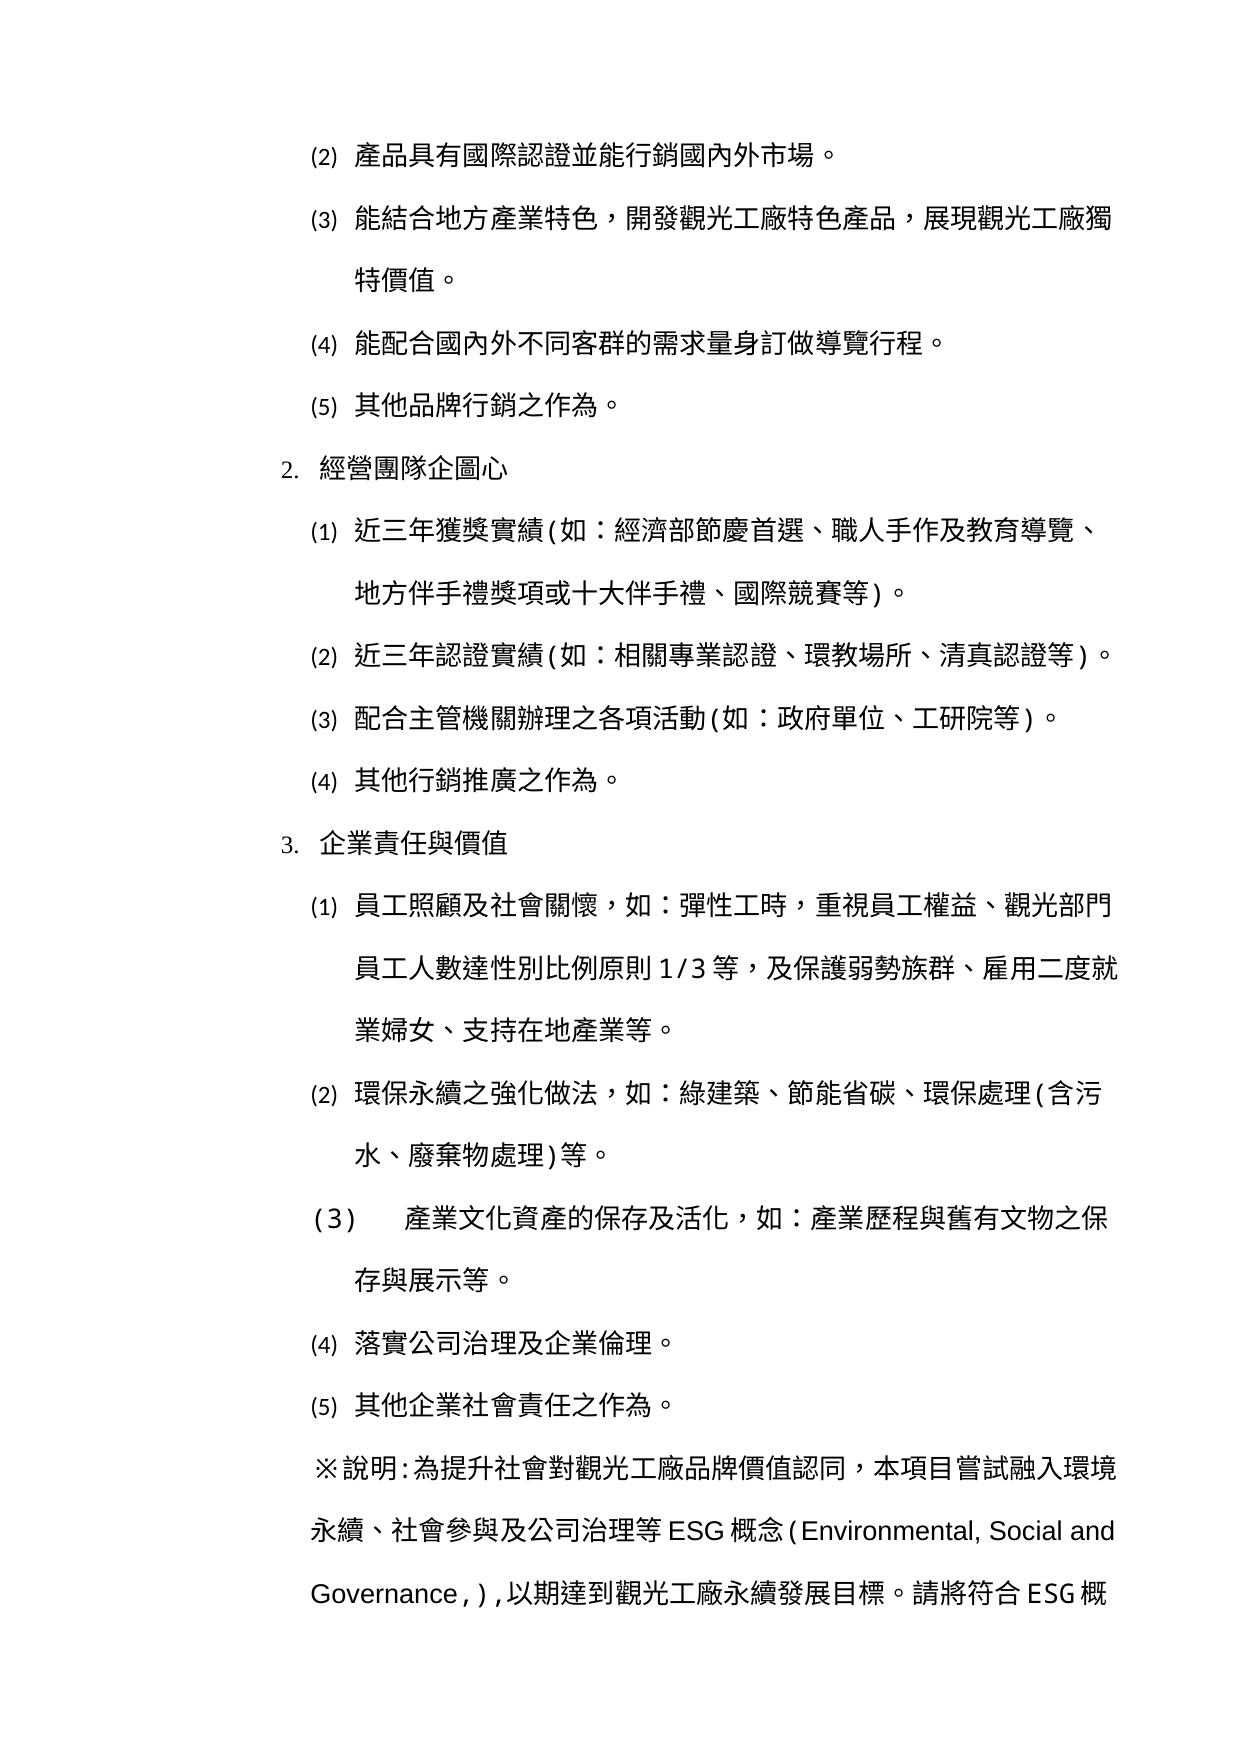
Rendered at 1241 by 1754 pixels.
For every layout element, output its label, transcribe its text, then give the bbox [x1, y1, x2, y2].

list 能配合國內外不同客群的需求量身訂做導覽行程。 [310, 300, 1122, 362]
list 近三年認證實績(如：相關專業認證、環教場所、清真認證等)。 [310, 612, 1122, 675]
list 員工照顧及社會關懷，如：彈性工時，重視員工權益、觀光部門員工人數達性別比例原則1/3等，及保護弱勢族群、雇用二度就業婦女、支持在地產業等。 [310, 862, 1122, 1050]
list 環保永續之強化做法，如：綠建築、節能省碳、環保處理(含污水、廢棄物處理)等。 [310, 1050, 1122, 1175]
list 近三年獲獎實績(如：經濟部節慶首選、職人手作及教育導覽、地方伴手禮獎項或十大伴手禮、國際競賽等)。 [310, 487, 1122, 612]
list 能結合地方產業特色，開發觀光工廠特色產品，展現觀光工廠獨特價值。 [310, 175, 1122, 300]
list 企業責任與價值 [281, 800, 1122, 862]
list 產品具有國際認證並能行銷國內外市場。 [310, 112, 1122, 175]
list 其他品牌行銷之作為。 [310, 362, 1122, 425]
list 其他行銷推廣之作為。 [310, 737, 1122, 800]
list 配合主管機關辦理之各項活動(如：政府單位、工研院等)。 [310, 675, 1122, 737]
list 經營團隊企圖心 [281, 425, 1122, 487]
list 產業文化資產的保存及活化，如：產業歷程與舊有文物之保存與展示等。 [310, 1175, 1122, 1300]
list 其他企業社會責任之作為。 [310, 1362, 1122, 1425]
list 落實公司治理及企業倫理。 [310, 1300, 1122, 1362]
text ※說明:為提升社會對觀光工廠品牌價值認同，本項目嘗試融入環境永續、社會參與及公司治理等ESG概念(Environmental, Social and Governance,),以期達到觀光工廠永續發展目標。請將符合ESG概 [310, 1425, 1122, 1612]
